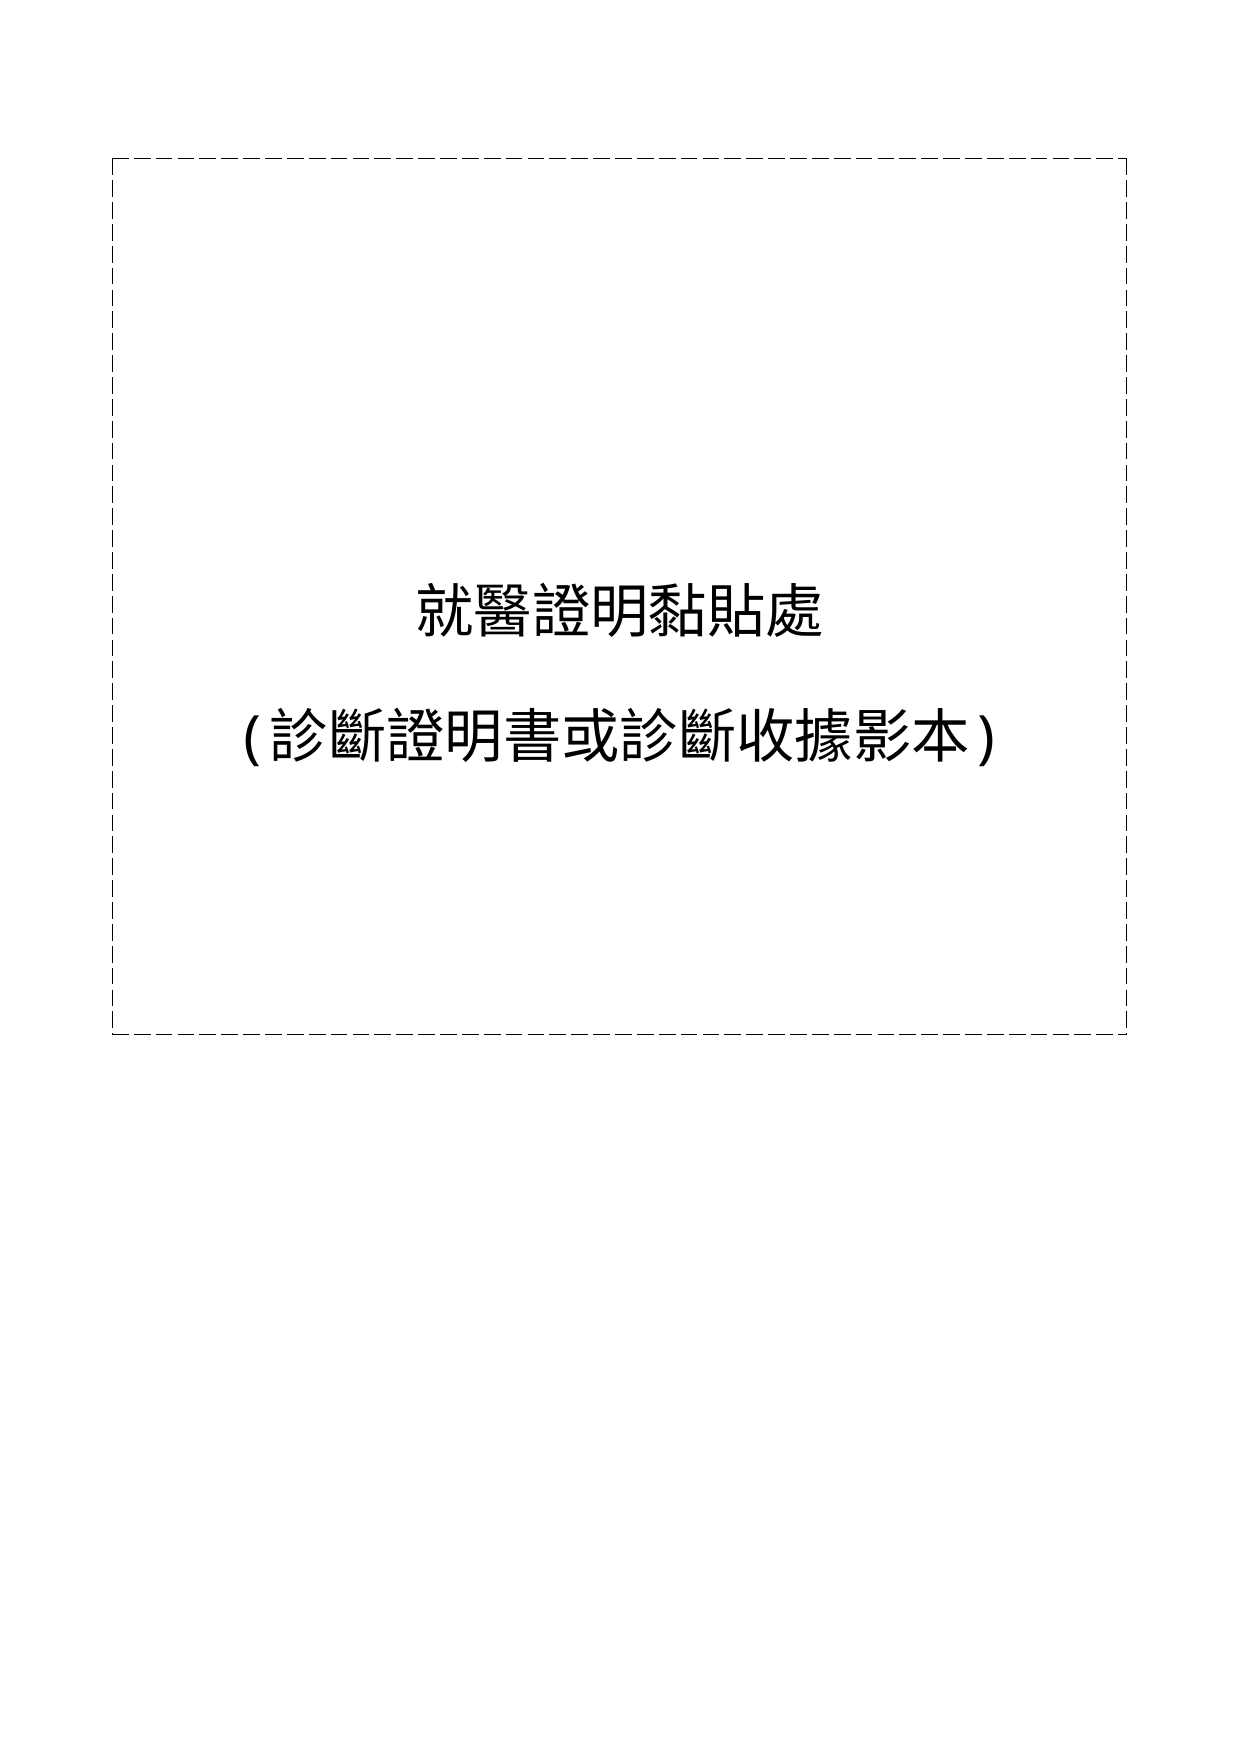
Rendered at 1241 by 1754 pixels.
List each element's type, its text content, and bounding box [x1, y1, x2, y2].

table_header 就醫證明黏貼處 (診斷證明書或診斷收據影本) [113, 158, 1127, 1034]
